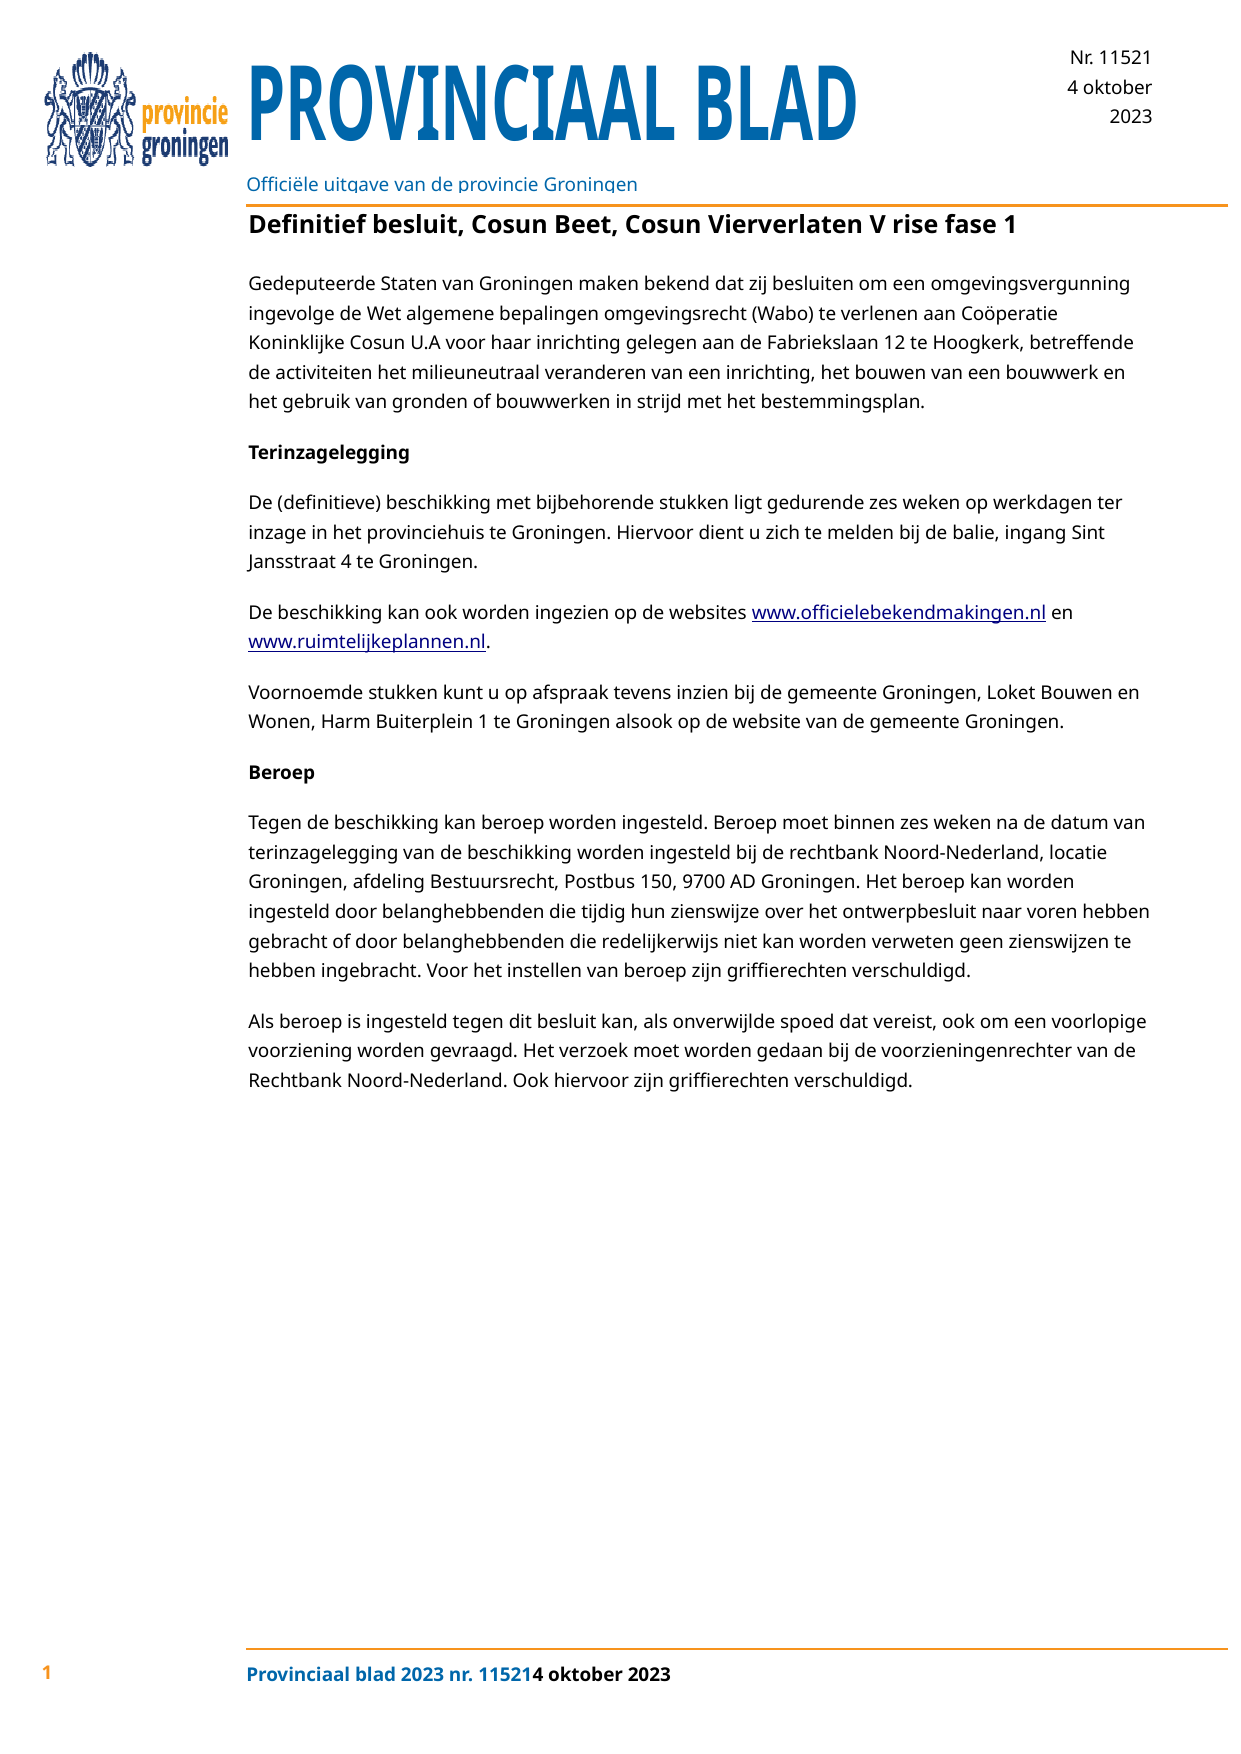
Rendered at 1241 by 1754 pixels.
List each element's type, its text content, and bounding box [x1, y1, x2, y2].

text Beroep [248, 759, 1152, 785]
text Tegen de beschikking kan beroep worden ingesteld. Beroep moet binnen zes weken na de datum van terinzagelegging van de beschikking worden ingesteld bij de rechtbank Noord-Nederland, locatie Groningen, afdeling Bestuursrecht, Postbus 150, 9700 AD Groningen. Het beroep kan worden ingesteld door belanghebbenden die tijdig hun zienswijze over het ontwerpbesluit naar voren hebben gebracht of door belanghebbenden die redelijkerwijs niet kan worden verweten geen zienswijzen te hebben ingebracht. Voor het instellen van beroep zijn griffierechten verschuldigd. [248, 809, 1152, 983]
text Terinzagelegging [248, 439, 1152, 465]
picture [41, 47, 231, 172]
text De beschikking kan ook worden ingezien op de websites www.officielebekendmakingen.nl en www.ruimtelijkeplannen.nl. [248, 599, 1152, 654]
text Voornoemde stukken kunt u op afspraak tevens inzien bij de gemeente Groningen, Loket Bouwen en Wonen, Harm Buiterplein 1 te Groningen alsook op de website van de gemeente Groningen. [248, 679, 1152, 734]
text Gedeputeerde Staten van Groningen maken bekend dat zij besluiten om een omgevingsvergunning ingevolge de Wet algemene bepalingen omgevingsrecht (Wabo) te verlenen aan Coöperatie Koninklijke Cosun U.A voor haar inrichting gelegen aan de Fabriekslaan 12 te Hoogkerk, betreffende de activiteiten het milieuneutraal veranderen van een inrichting, het bouwen van een bouwwerk en het gebruik van gronden of bouwwerken in strijd met het bestemmingsplan. [248, 270, 1152, 414]
text Definitief besluit, Cosun Beet, Cosun Vierverlaten V rise fase 1 [248, 207, 1152, 241]
text De (definitieve) beschikking met bijbehorende stukken ligt gedurende zes weken op werkdagen ter inzage in het provinciehuis te Groningen. Hiervoor dient u zich te melden bij de balie, ingang Sint Jansstraat 4 te Groningen. [248, 489, 1152, 574]
text Als beroep is ingesteld tegen dit besluit kan, als onverwijlde spoed dat vereist, ook om een voorlopige voorziening worden gevraagd. Het verzoek moet worden gedaan bij de voorzieningenrechter van de Rechtbank Noord-Nederland. Ook hiervoor zijn griffierechten verschuldigd. [248, 1008, 1152, 1093]
